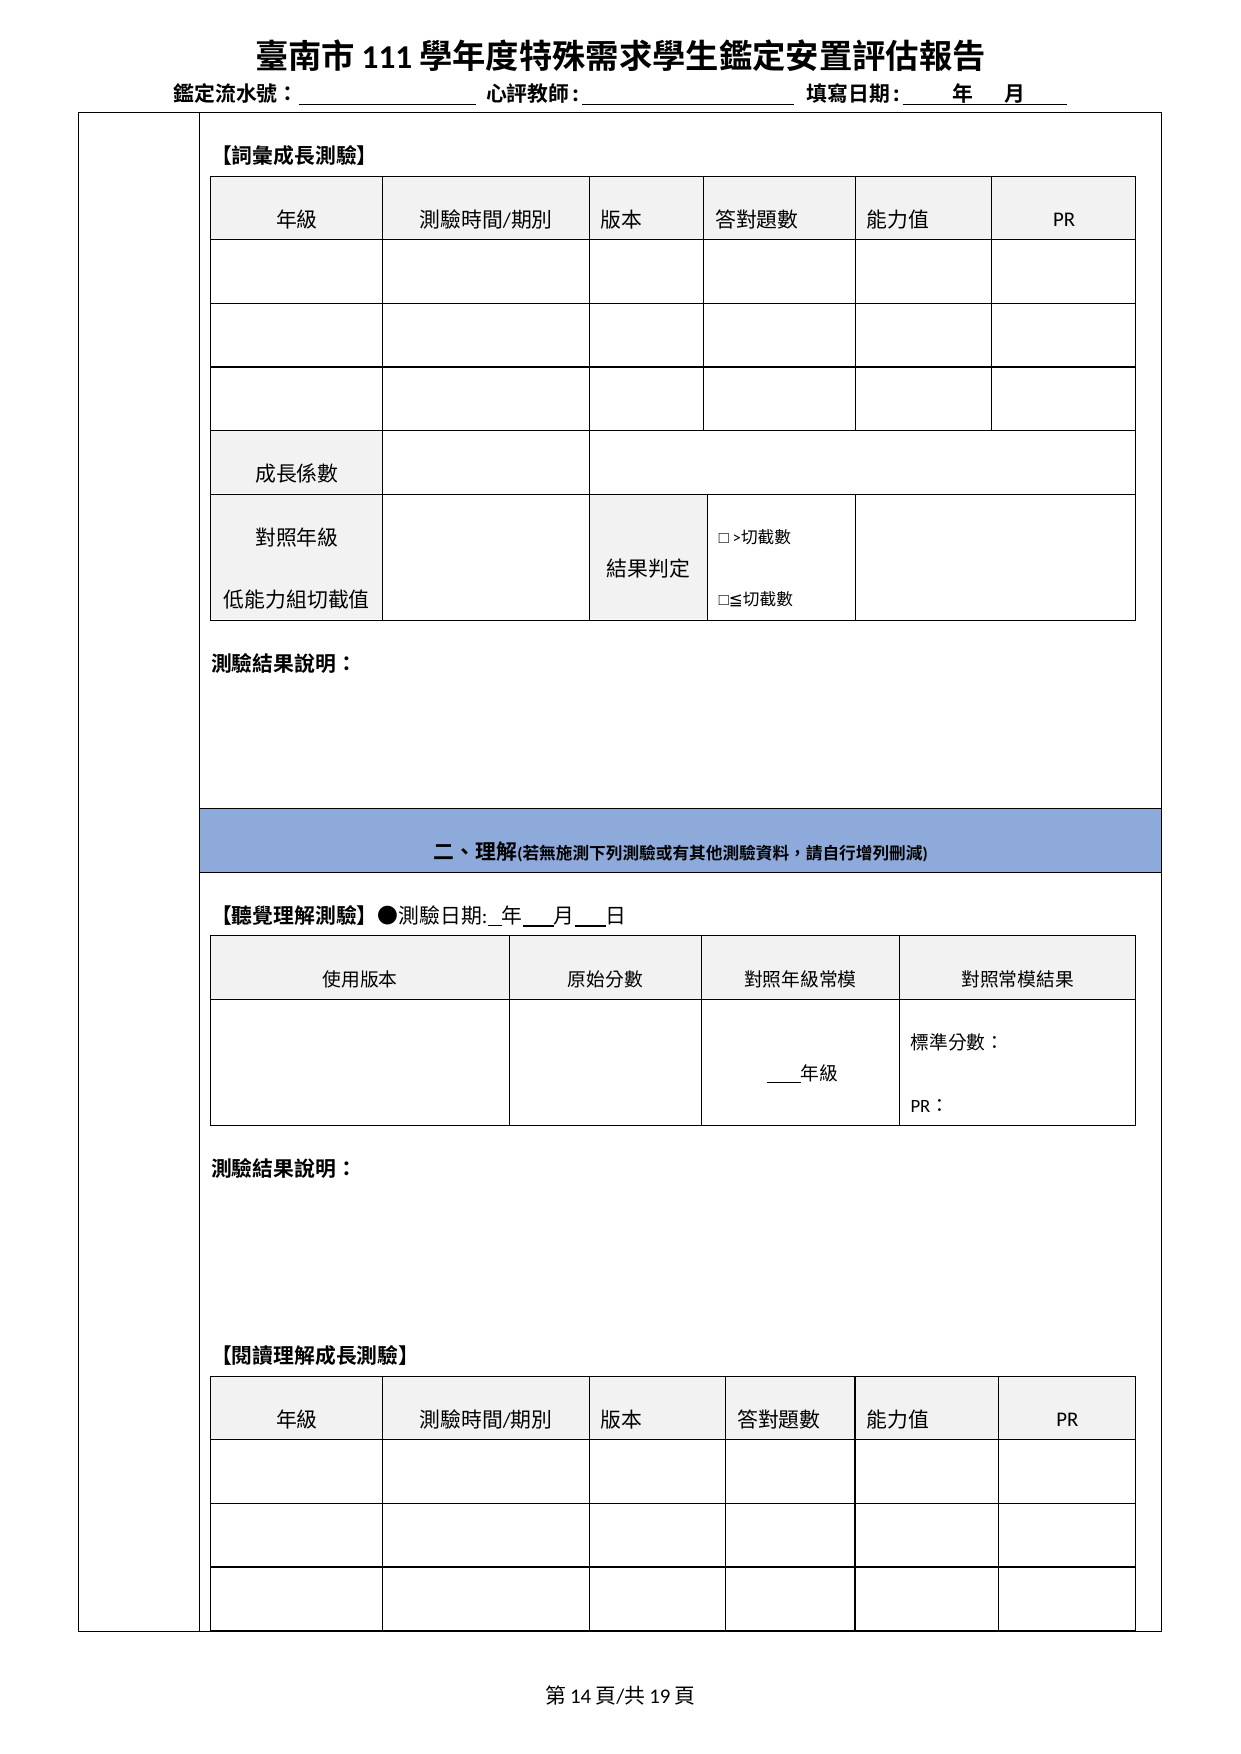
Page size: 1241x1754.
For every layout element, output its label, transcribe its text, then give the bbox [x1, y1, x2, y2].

table_header 年級 [211, 177, 382, 239]
table_cell 二、理解(若無施測下列測驗或有其他測驗資料，請自行增列刪減) [200, 809, 1161, 872]
table_cell [211, 240, 382, 303]
table_cell [992, 304, 1135, 366]
table_header 年級 [211, 1377, 382, 1439]
table_cell 成長係數 [211, 431, 382, 493]
table_cell [704, 240, 855, 303]
table_cell [211, 1440, 382, 1503]
table_cell [999, 1440, 1135, 1503]
table_cell [383, 304, 589, 366]
table_cell 標準分數： PR： [900, 1000, 1135, 1125]
table_header 能力值 [856, 177, 991, 239]
table_cell [211, 1568, 382, 1630]
table_cell [383, 1440, 589, 1503]
table_cell [211, 1000, 509, 1125]
table_cell 年級 [702, 1000, 899, 1125]
table_header 對照常模結果 [900, 936, 1135, 999]
table_cell □ >切截數 □≦切截數 [708, 495, 855, 619]
table_cell [856, 240, 991, 303]
table_cell [726, 1504, 854, 1566]
table_cell 【詞彙成長測驗】 測驗結果說明： [200, 113, 1161, 808]
table_cell [726, 1568, 854, 1630]
table_cell [211, 368, 382, 430]
table_header 對照年級常模 [702, 936, 899, 999]
table_cell [856, 1568, 998, 1630]
table_cell [590, 1504, 725, 1566]
table_header 答對題數 [704, 177, 855, 239]
table_cell [856, 304, 991, 366]
table_header 版本 [590, 1377, 725, 1439]
table_cell [211, 1504, 382, 1566]
table_cell [856, 495, 1135, 619]
table_cell [383, 1568, 589, 1630]
table_cell [856, 1440, 998, 1503]
table_cell [510, 1000, 701, 1125]
table_cell 結果判定 [590, 495, 707, 619]
table_cell [726, 1440, 854, 1503]
table_header 使用版本 [211, 936, 509, 999]
table_cell [992, 368, 1135, 430]
table_cell [590, 240, 703, 303]
table_cell [383, 240, 589, 303]
table_cell 對照年級 低能力組切截值 [211, 495, 382, 619]
table_header 答對題數 [726, 1377, 854, 1439]
table_cell [383, 431, 589, 493]
table_cell [383, 495, 589, 619]
table_cell [856, 1504, 998, 1566]
table_cell [999, 1504, 1135, 1566]
table_cell [704, 368, 855, 430]
table_cell [590, 368, 703, 430]
table_cell [590, 304, 703, 366]
table_cell [590, 1440, 725, 1503]
table_cell [992, 240, 1135, 303]
table_header 測驗時間/期別 [383, 177, 589, 239]
table_cell [383, 368, 589, 430]
table_cell [856, 368, 991, 430]
table_cell [79, 113, 199, 1631]
table_header 版本 [590, 177, 703, 239]
table_cell [590, 1568, 725, 1630]
table_cell [704, 304, 855, 366]
table_cell 【聽覺理解測驗】●測驗日期: 年 月 日 測驗結果說明： 【閱讀理解成長測驗】 [200, 873, 1161, 1631]
table_cell [211, 304, 382, 366]
table_header 能力值 [856, 1377, 998, 1439]
table_header 原始分數 [510, 936, 701, 999]
table_header 測驗時間/期別 [383, 1377, 589, 1439]
table_cell [383, 1504, 589, 1566]
table_header PR [992, 177, 1135, 239]
table_header PR [999, 1377, 1135, 1439]
table_cell [590, 431, 1135, 493]
table_cell [999, 1568, 1135, 1630]
